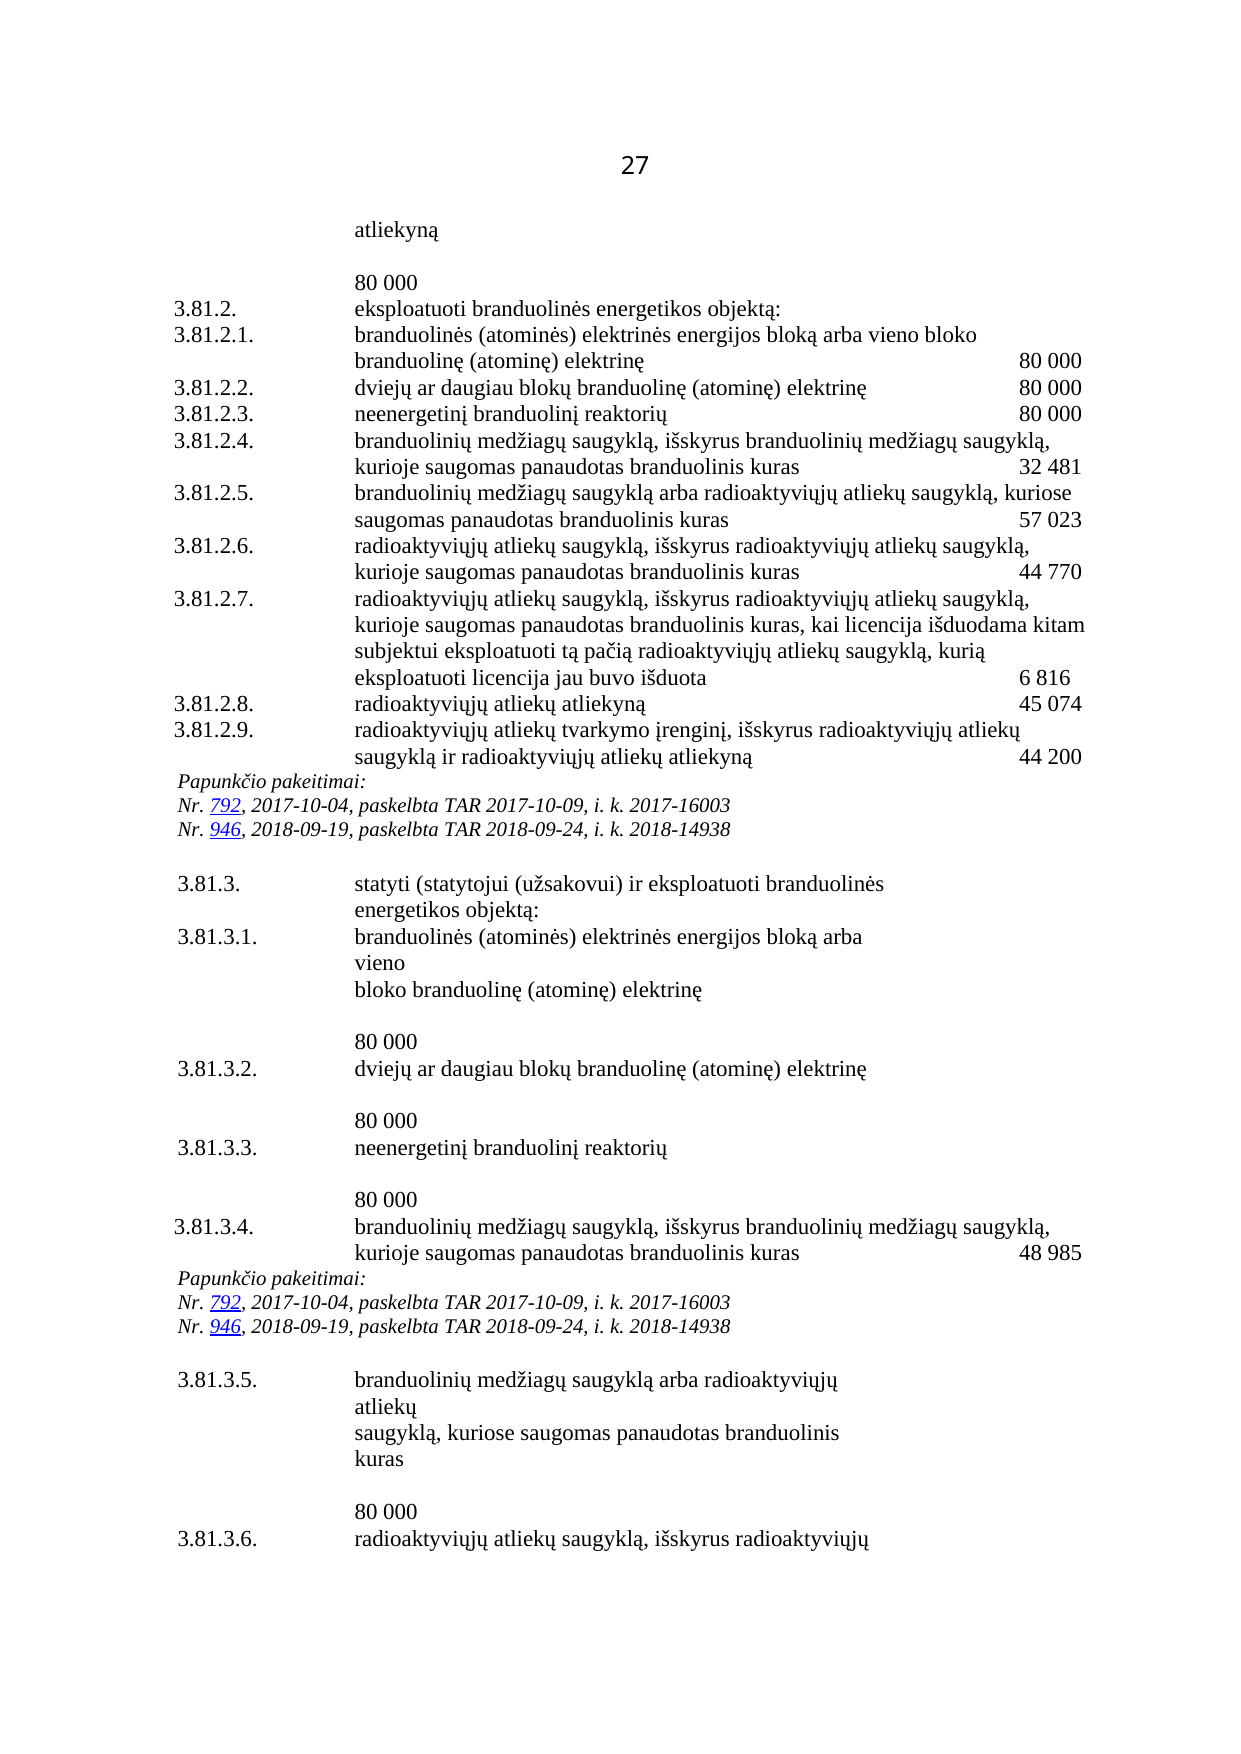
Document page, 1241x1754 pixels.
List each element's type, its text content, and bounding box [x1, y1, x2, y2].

text 3.81.2.1. branduolinės (atominės) elektrinės energijos bloką arba vieno bloko branduolinę (atominę) elektrinę 80 000 [174, 321, 1093, 374]
text 3.81.2.5. branduolinių medžiagų saugyklą arba radioaktyviųjų atliekų saugyklą, kuriose saugomas panaudotas branduolinis kuras 57 023 [174, 479, 1093, 532]
text 3.81.2.4. branduolinių medžiagų saugyklą, išskyrus branduolinių medžiagų saugyklą, kurioje saugomas panaudotas branduolinis kuras 32 481 [174, 427, 1093, 479]
text Papunkčio pakeitimai: [177, 1266, 1093, 1289]
text Nr. 946, 2018-09-19, paskelbta TAR 2018-09-24, i. k. 2018-14938 [177, 817, 1093, 841]
text 3.81.3.5. branduolinių medžiagų saugyklą arba radioaktyviųjų atliekų [177, 1366, 892, 1419]
text 3.81.2.2. dviejų ar daugiau blokų branduolinę (atominę) elektrinę 80 000 [174, 374, 1093, 400]
text 3.81.2.8. radioaktyviųjų atliekų atliekyną 45 074 [174, 690, 1093, 717]
text bloko branduolinę (atominę) elektrinę 80 000 [354, 976, 892, 1055]
text 3.81.2. eksploatuoti branduolinės energetikos objektą: [174, 295, 1093, 321]
text 3.81.3.3. neenergetinį branduolinį reaktorių 80 000 [177, 1134, 892, 1213]
text 3.81.3.6. radioaktyviųjų atliekų saugyklą, išskyrus radioaktyviųjų [177, 1524, 892, 1551]
text Nr. 946, 2018-09-19, paskelbta TAR 2018-09-24, i. k. 2018-14938 [177, 1314, 1093, 1338]
text Papunkčio pakeitimai: [177, 769, 1093, 793]
text 3.81.3.4. branduolinių medžiagų saugyklą, išskyrus branduolinių medžiagų saugyklą, kurioje saugomas panaudotas branduolinis kuras 48 985 [174, 1213, 1093, 1266]
text 3.81.2.9. radioaktyviųjų atliekų tvarkymo įrenginį, išskyrus radioaktyviųjų atliekų saugyklą ir radioaktyviųjų atliekų atliekyną 44 200 [174, 717, 1093, 769]
text saugyklą, kuriose saugomas panaudotas branduolinis kuras 80 000 [354, 1419, 892, 1524]
text Nr. 792, 2017-10-04, paskelbta TAR 2017-10-09, i. k. 2017-16003 [177, 1289, 1093, 1314]
text energetikos objektą: [354, 897, 892, 923]
text 3.81.2.7. radioaktyviųjų atliekų saugyklą, išskyrus radioaktyviųjų atliekų saugyklą, kurioje saugomas panaudotas branduolinis kuras, kai licencija išduodama kitam subjektui eksploatuoti tą pačią radioaktyviųjų atliekų saugyklą, kurią eksploatuoti licencija jau buvo išduota 6 816 [174, 585, 1093, 690]
text 3.81.2.3. neenergetinį branduolinį reaktorių 80 000 [174, 400, 1093, 427]
text 3.81.2.6. radioaktyviųjų atliekų saugyklą, išskyrus radioaktyviųjų atliekų saugyklą, kurioje saugomas panaudotas branduolinis kuras 44 770 [174, 532, 1093, 585]
text 3.81.3. statyti (statytojui (užsakovui) ir eksploatuoti branduolinės [177, 870, 892, 897]
text 3.81.3.1. branduolinės (atominės) elektrinės energijos bloką arba vieno [177, 923, 892, 976]
text 3.81.3.2. dviejų ar daugiau blokų branduolinę (atominę) elektrinę 80 000 [177, 1055, 892, 1134]
text atliekyną 80 000 [354, 216, 892, 295]
text Nr. 792, 2017-10-04, paskelbta TAR 2017-10-09, i. k. 2017-16003 [177, 793, 1093, 817]
